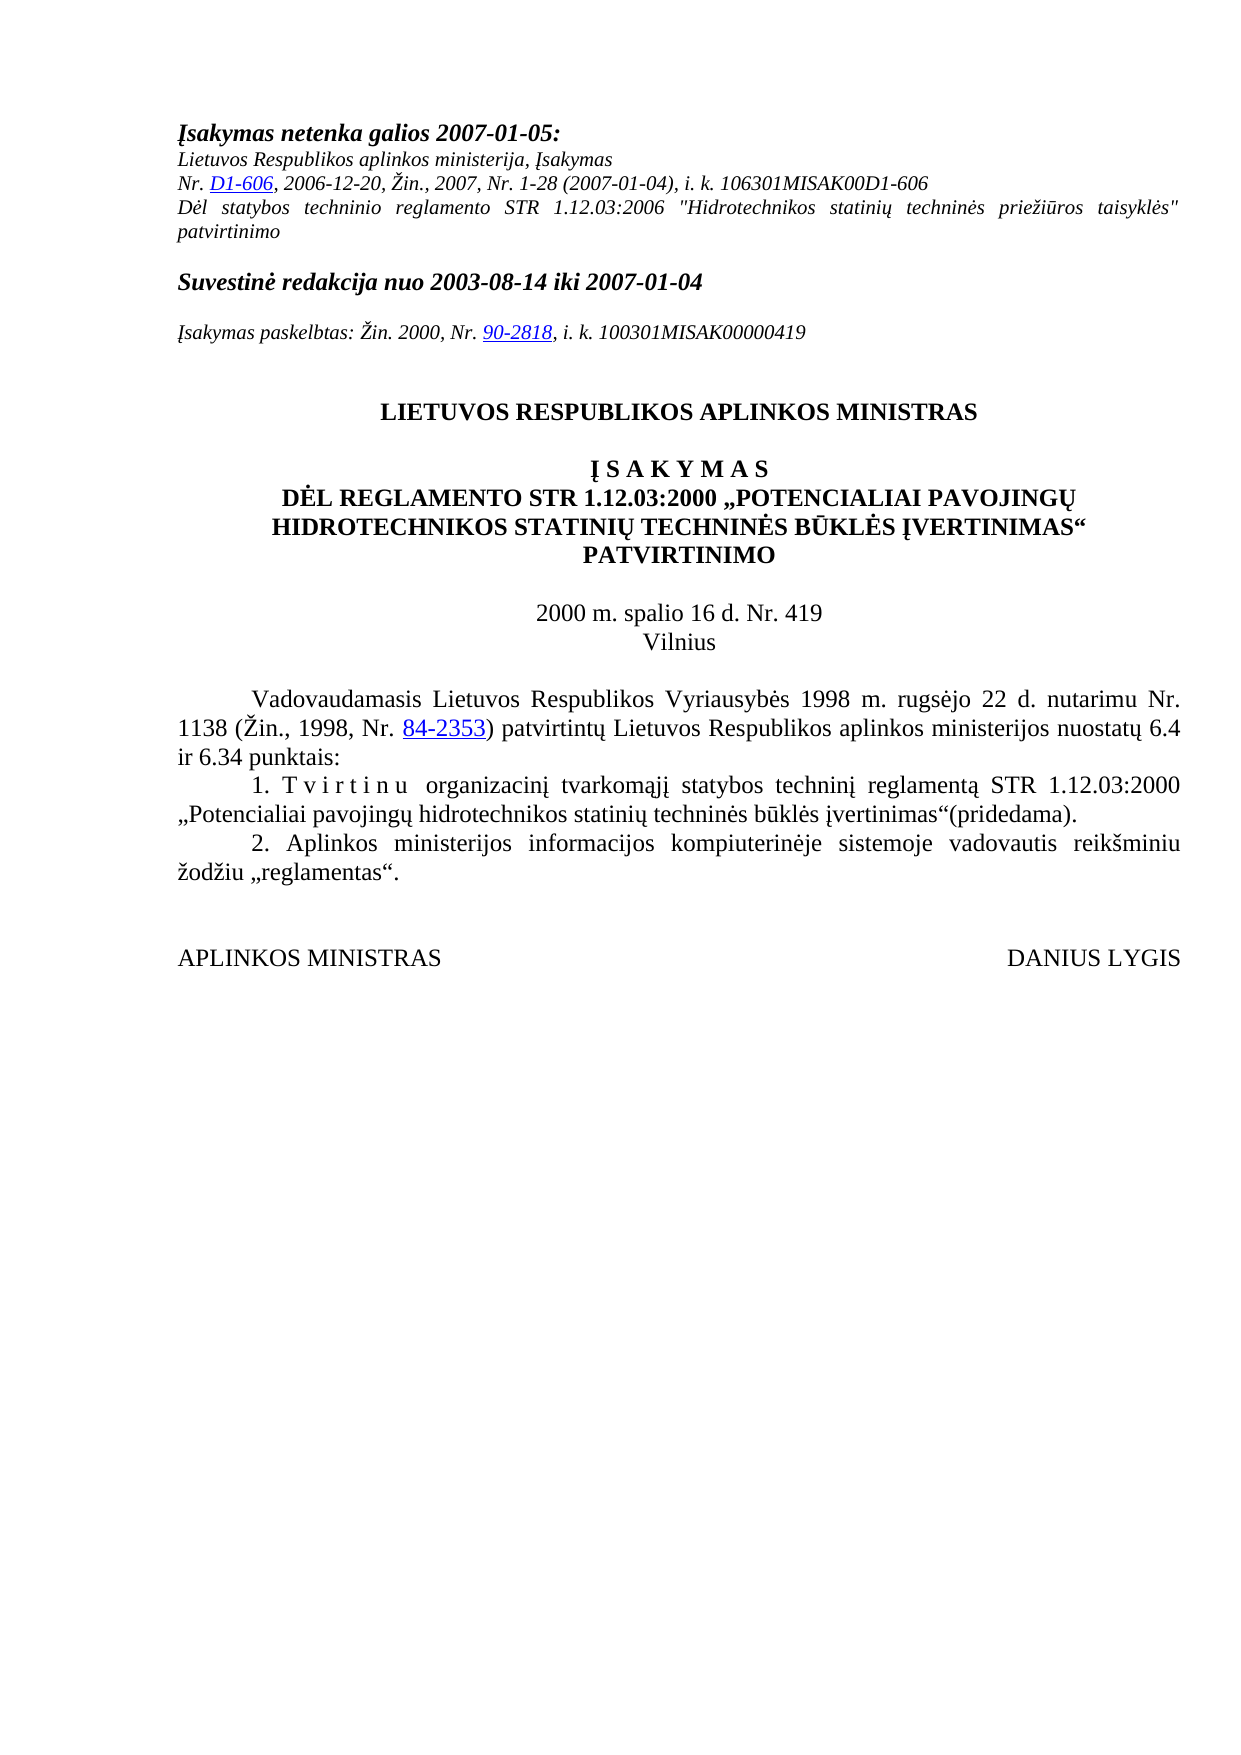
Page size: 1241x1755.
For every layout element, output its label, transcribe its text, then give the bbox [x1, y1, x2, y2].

text Dėl statybos techninio reglamento STR 1.12.03:2006 "Hidrotechnikos statinių techninės priežiūros taisyklės" patvirtinimo [177, 195, 1181, 243]
text Įsakymas paskelbtas: Žin. 2000, Nr. 90-2818, i. k. 100301MISAK00000419 [177, 320, 1181, 344]
text Lietuvos Respublikos aplinkos ministerija, Įsakymas [177, 147, 1181, 171]
text DĖL REGLAMENTO STR 1.12.03:2000 „POTENCIALIAI PAVOJINGŲ HIDROTECHNIKOS STATINIŲ TECHNINĖS BŪKLĖS ĮVERTINIMAS“ PATVIRTINIMO [177, 483, 1181, 569]
text 2000 m. spalio 16 d. Nr. 419 [177, 598, 1181, 627]
text Įsakymas netenka galios 2007-01-05: [177, 118, 1181, 147]
text Suvestinė redakcija nuo 2003-08-14 iki 2007-01-04 [177, 267, 1181, 296]
text APLINKOS MINISTRAS DANIUS LYGIS [177, 943, 1181, 972]
text Į S A K Y M A S [177, 454, 1181, 483]
text LIETUVOS RESPUBLIKOS APLINKOS MINISTRAS [177, 397, 1181, 426]
text Vilnius [177, 627, 1181, 656]
text Nr. D1-606, 2006-12-20, Žin., 2007, Nr. 1-28 (2007-01-04), i. k. 106301MISAK00D1-606 [177, 171, 1181, 195]
text 2. Aplinkos ministerijos informacijos kompiuterinėje sistemoje vadovautis reikšminiu žodžiu „reglamentas“. [177, 828, 1181, 886]
text 1. Tvirtinu organizacinį tvarkomąjį statybos techninį reglamentą STR 1.12.03:2000 „Potencialiai pavojingų hidrotechnikos statinių techninės būklės įvertinimas“(pridedama). [177, 771, 1181, 828]
text Vadovaudamasis Lietuvos Respublikos Vyriausybės 1998 m. rugsėjo 22 d. nutarimu Nr. 1138 (Žin., 1998, Nr. 84-2353) patvirtintų Lietuvos Respublikos aplinkos ministerijos nuostatų 6.4 ir 6.34 punktais: [177, 684, 1181, 771]
